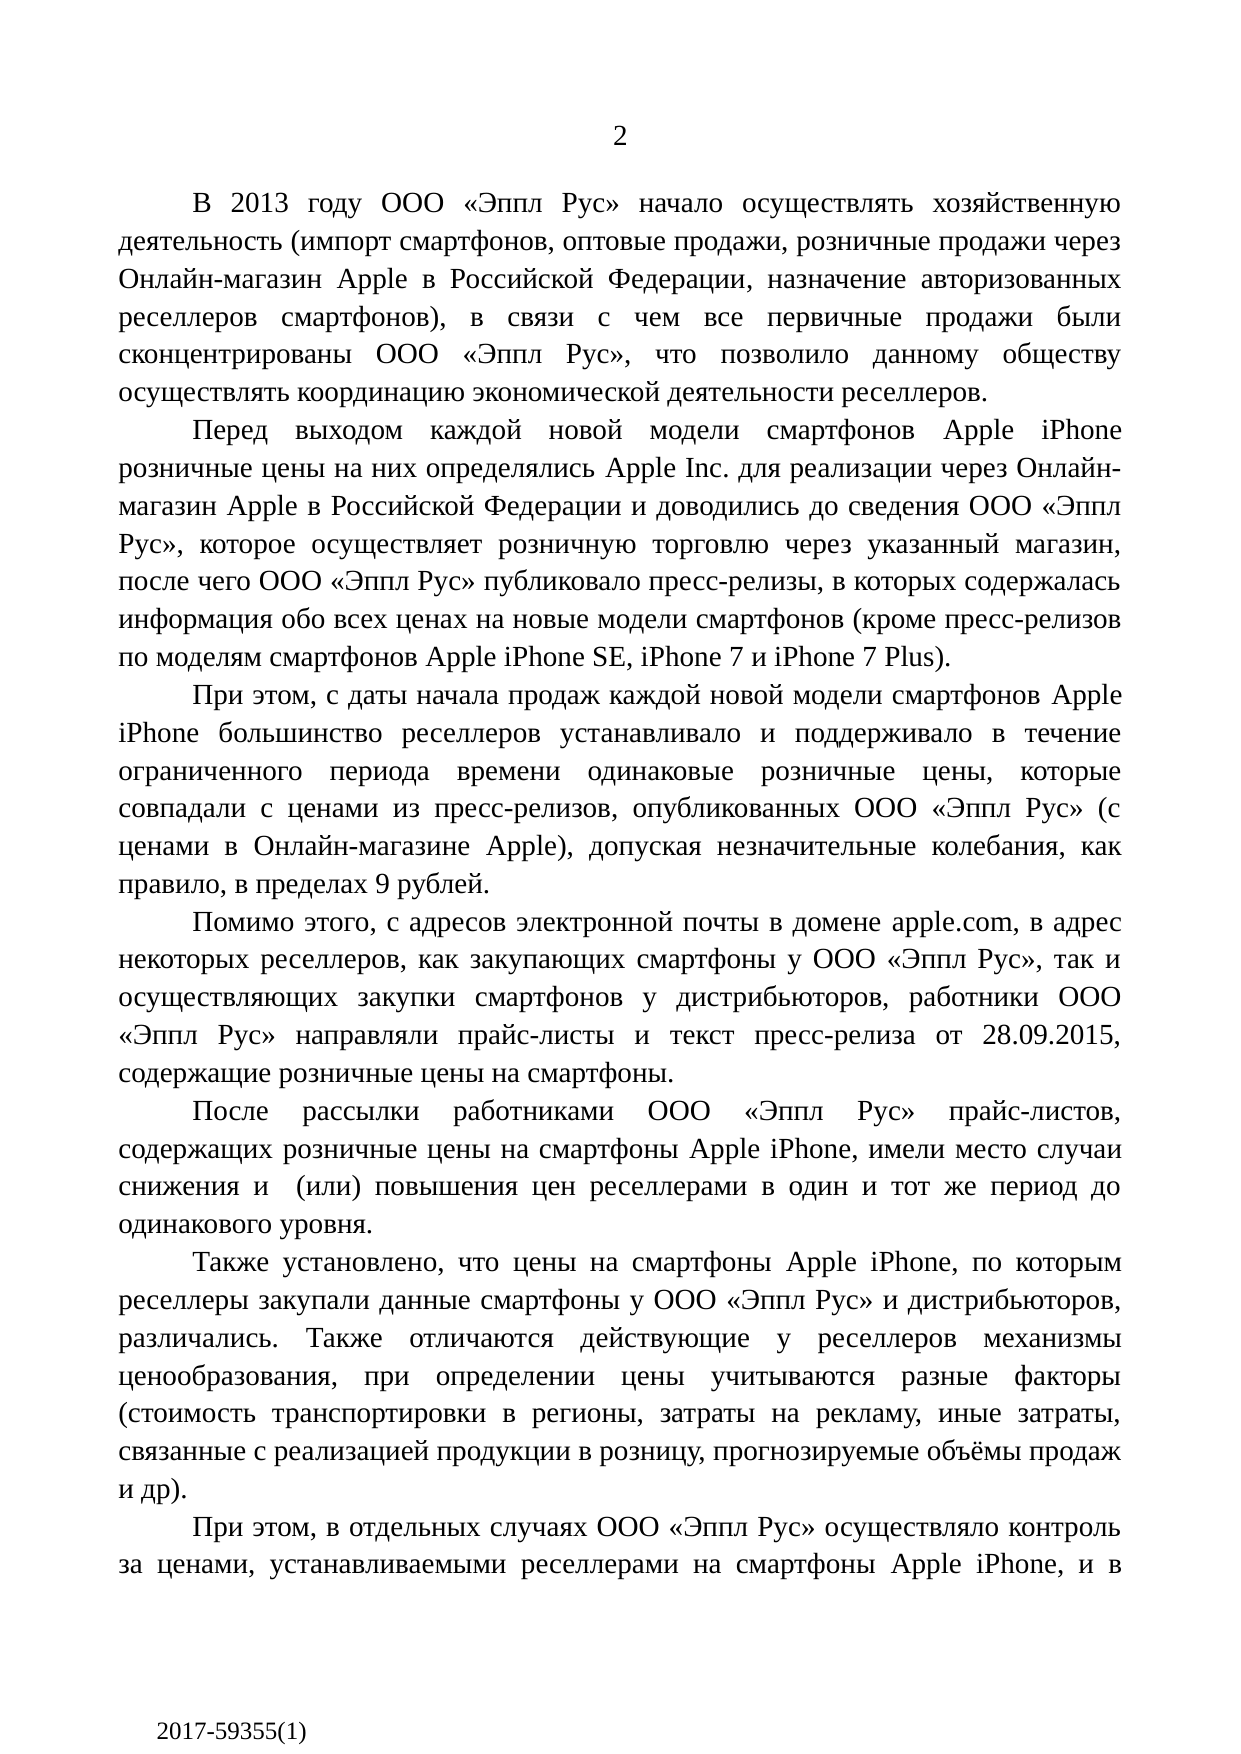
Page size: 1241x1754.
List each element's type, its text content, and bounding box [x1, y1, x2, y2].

text В 2013 году ООО «Эппл Рус» начало осуществлять хозяйственную деятельность (импорт смартфонов, оптовые продажи, розничные продажи через Онлайн-магазин Apple в Российской Федерации, назначение авторизованных реселлеров смартфонов), в связи с чем все первичные продажи были сконцентрированы ООО «Эппл Рус», что позволило данному обществу осуществлять координацию экономической деятельности реселлеров. [118, 181, 1122, 408]
text Помимо этого, с адресов электронной почты в домене apple.com, в адрес некоторых реселлеров, как закупающих смартфоны у ООО «Эппл Рус», так и осуществляющих закупки смартфонов у дистрибьюторов, работники ООО «Эппл Рус» направляли прайс-листы и текст пресс-релиза от 28.09.2015, содержащие розничные цены на смартфоны. [118, 899, 1122, 1089]
text Также установлено, что цены на смартфоны Apple iPhone, по которым реселлеры закупали данные смартфоны у ООО «Эппл Рус» и дистрибьюторов, различались. Также отличаются действующие у реселлеров механизмы ценообразования, при определении цены учитываются разные факторы (стоимость транспортировки в регионы, затраты на рекламу, иные затраты, связанные с реализацией продукции в розницу, прогнозируемые объёмы продаж и др). [118, 1240, 1122, 1504]
text После рассылки работниками ООО «Эппл Рус» прайс-листов, содержащих розничные цены на смартфоны Apple iPhone, имели место случаи снижения и (или) повышения цен реселлерами в один и тот же период до одинакового уровня. [118, 1089, 1122, 1240]
text Перед выходом каждой новой модели смартфонов Apple iPhone розничные цены на них определялись Apple Inc. для реализации через Онлайн-магазин Apple в Российской Федерации и доводились до сведения ООО «Эппл Рус», которое осуществляет розничную торговлю через указанный магазин, после чего ООО «Эппл Рус» публиковало пресс-релизы, в которых содержалась информация обо всех ценах на новые модели смартфонов (кроме пресс-релизов по моделям смартфонов Apple iPhone SE, iPhone 7 и iPhone 7 Plus). [118, 408, 1122, 673]
text При этом, с даты начала продаж каждой новой модели смартфонов Apple iPhone большинство реселлеров устанавливало и поддерживало в течение ограниченного периода времени одинаковые розничные цены, которые совпадали с ценами из пресс-релизов, опубликованных ООО «Эппл Рус» (с ценами в Онлайн-магазине Apple), допуская незначительные колебания, как правило, в пределах 9 рублей. [118, 673, 1122, 899]
text При этом, в отдельных случаях ООО «Эппл Рус» осуществляло контроль за ценами, устанавливаемыми реселлерами на смартфоны Apple iPhone, и в [118, 1504, 1122, 1580]
